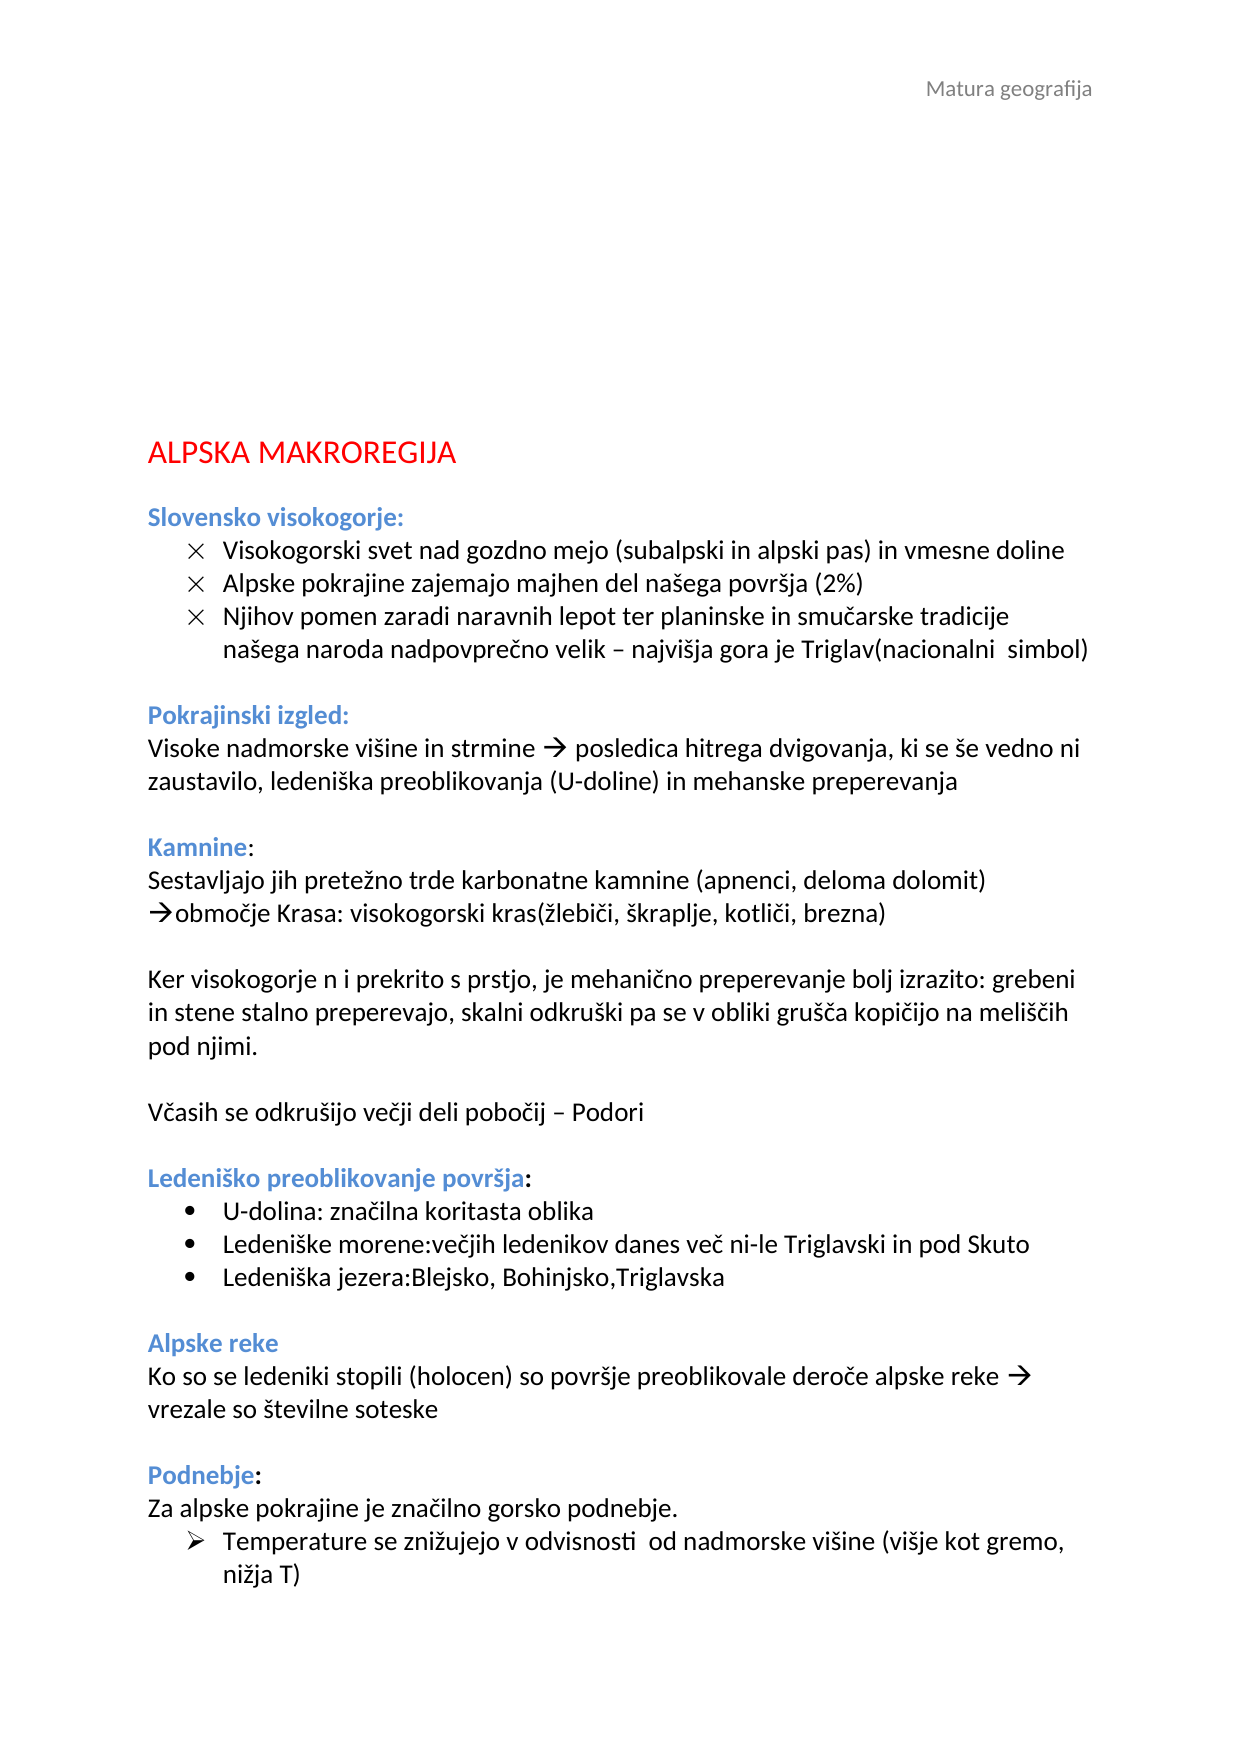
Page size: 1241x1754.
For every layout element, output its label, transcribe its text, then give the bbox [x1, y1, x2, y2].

text ALPSKA MAKROREGIJA [148, 432, 1093, 472]
text Slovensko visokogorje: [148, 500, 1093, 533]
text Ko so se ledeniki stopili (holocen) so površje preoblikovale deroče alpske reke  vrezale so številne soteske [148, 1359, 1093, 1425]
text območje Krasa: visokogorski kras(žlebiči, škraplje, kotliči, brezna) [148, 897, 1093, 929]
list Temperature se znižujejo v odvisnosti od nadmorske višine (višje kot gremo, nižja T) [185, 1524, 1093, 1590]
list Njihov pomen zaradi naravnih lepot ter planinske in smučarske tradicije našega naroda nadpovprečno velik – najvišja gora je Triglav(nacionalni simbol) [185, 599, 1093, 665]
list Ledeniška jezera:Blejsko, Bohinjsko,Triglavska [185, 1260, 1093, 1293]
list Visokogorski svet nad gozdno mejo (subalpski in alpski pas) in vmesne doline [185, 533, 1093, 566]
text Visoke nadmorske višine in strmine  posledica hitrega dvigovanja, ki se še vedno ni zaustavilo, ledeniška preoblikovanja (U-doline) in mehanske preperevanja [148, 731, 1093, 797]
text Pokrajinski izgled: [148, 698, 1093, 731]
list U-dolina: značilna koritasta oblika [185, 1194, 1093, 1227]
text Kamnine: [148, 831, 1093, 863]
text Ker visokogorje n i prekrito s prstjo, je mehanično preperevanje bolj izrazito: grebeni in stene stalno preperevajo, skalni odkruški pa se v obliki grušča kopičijo na meliščih pod njimi. [148, 963, 1093, 1062]
list Alpske pokrajine zajemajo majhen del našega površja (2%) [185, 566, 1093, 599]
text Podnebje: [148, 1458, 1093, 1491]
text Alpske reke [148, 1326, 1093, 1359]
text Včasih se odkrušijo večji deli pobočij – Podori [148, 1095, 1093, 1128]
list Ledeniške morene:večjih ledenikov danes več ni-le Triglavski in pod Skuto [185, 1227, 1093, 1260]
text Ledeniško preoblikovanje površja: [148, 1161, 1093, 1194]
text Sestavljajo jih pretežno trde karbonatne kamnine (apnenci, deloma dolomit) [148, 863, 1093, 897]
text Za alpske pokrajine je značilno gorsko podnebje. [148, 1491, 1093, 1524]
